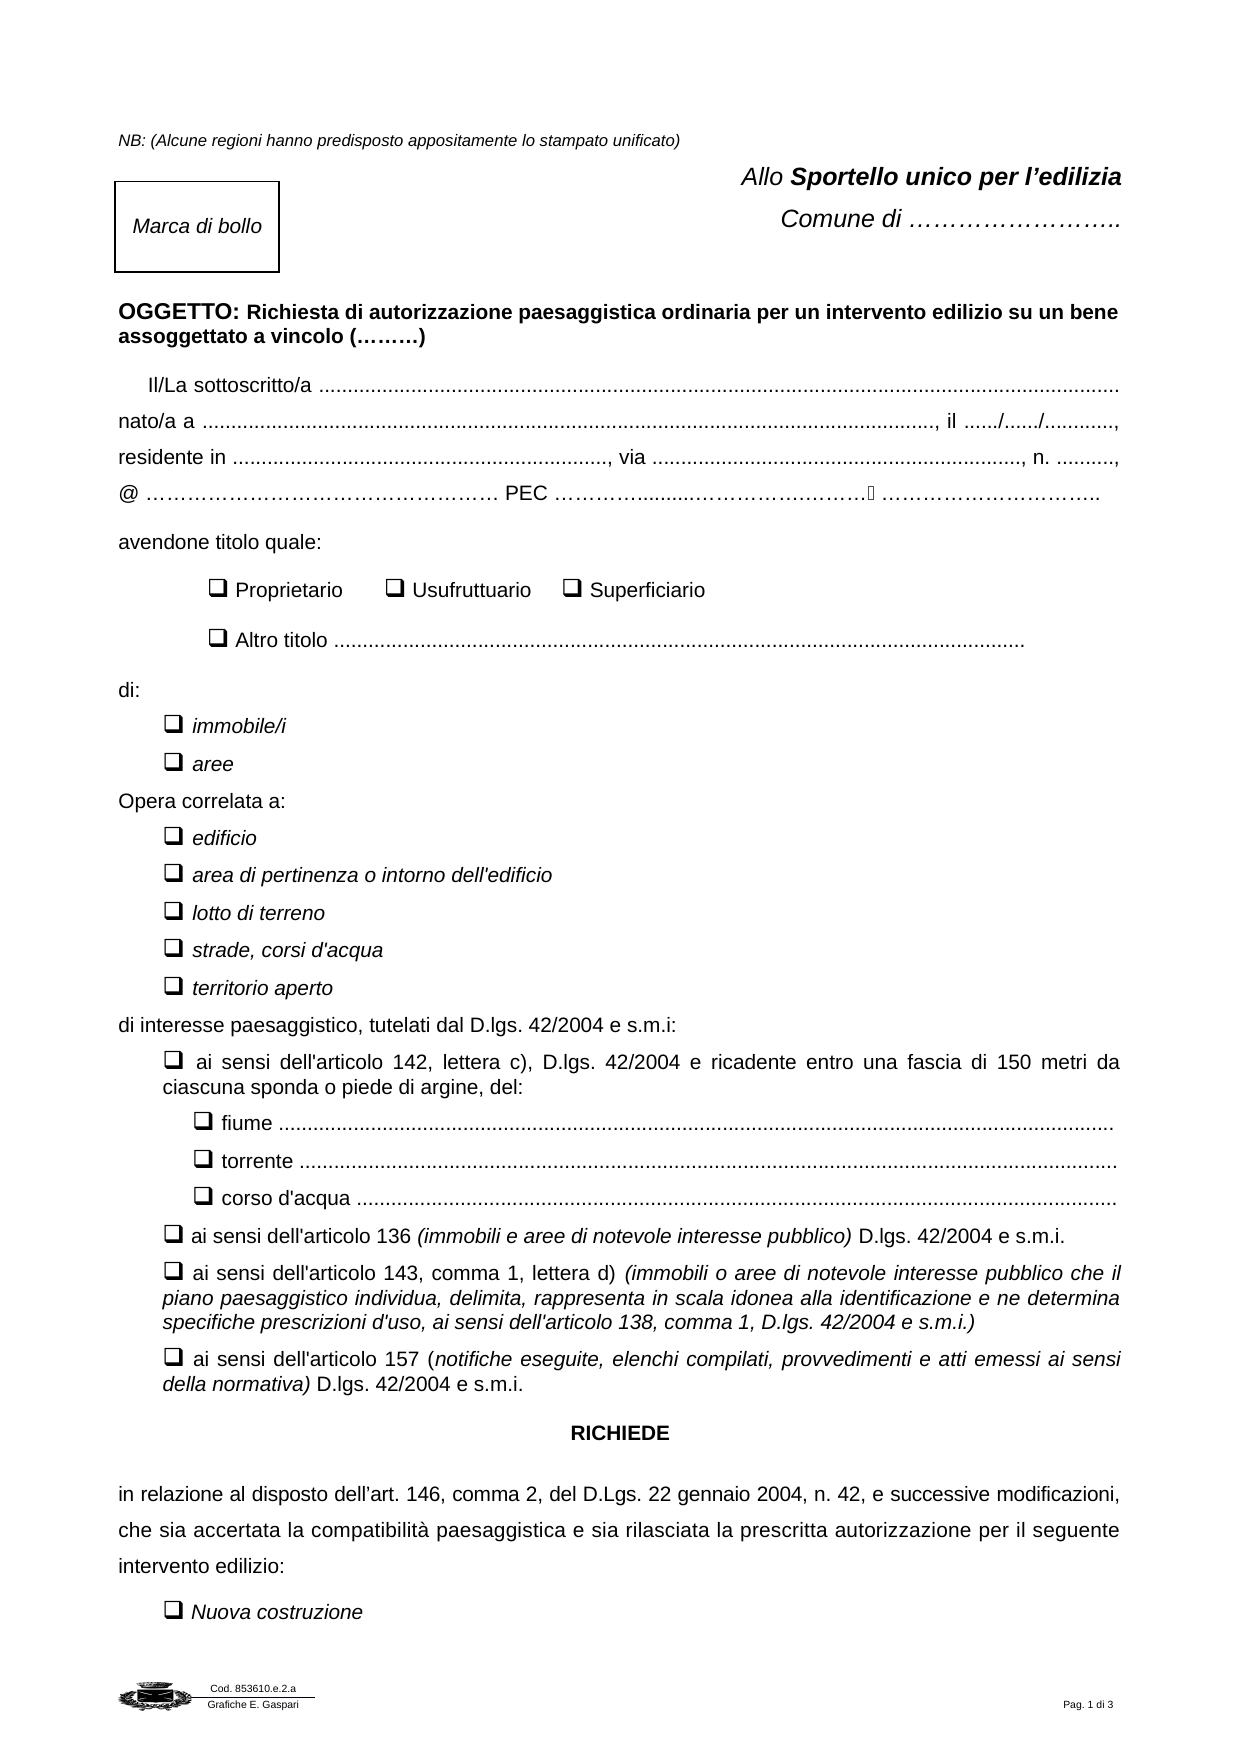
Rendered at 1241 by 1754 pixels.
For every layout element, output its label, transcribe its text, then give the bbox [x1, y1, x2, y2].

text  immobile/i [162, 714, 1122, 739]
text NB: (Alcune regioni hanno predisposto appositamente lo stampato unificato) [118, 131, 1122, 150]
text Opera correlata a: [118, 789, 1122, 813]
text  lotto di terreno [162, 901, 1044, 926]
text di: [118, 678, 1122, 702]
text Il/La sottoscritto/a ........................................................................................................................................... nato/a a ..............................................................................................................................., il ....../....../............, residente in ................................................................., via ................................................................, n. .........., @ …………………………………………… PEC …………..........…………….……… ………………………….. [118, 373, 1122, 505]
text  territorio aperto [162, 976, 1044, 1001]
text  Altro titolo ........................................................................................................................ [207, 628, 1122, 653]
text Marca di bollo [130, 214, 264, 238]
text Comune di …………………….. [280, 203, 1122, 232]
text OGGETTO: Richiesta di autorizzazione paesaggistica ordinaria per un intervento edilizio su un bene assoggettato a vincolo (………) [118, 298, 1122, 348]
text avendone titolo quale: [118, 529, 1122, 553]
text  ai sensi dell'articolo 142, lettera c), D.lgs. 42/2004 e ricadente entro una fascia di 150 metri da ciascuna sponda o piede di argine, del: [162, 1050, 1122, 1099]
text  ai sensi dell'articolo 143, comma 1, lettera d) (immobili o aree di notevole interesse pubblico che il piano paesaggistico individua, delimita, rappresenta in scala idonea alla identificazione e ne determina specifiche prescrizioni d'uso, ai sensi dell'articolo 138, comma 1, D.lgs. 42/2004 e s.m.i.) [162, 1261, 1122, 1334]
text  ai sensi dell'articolo 136 (immobili e aree di notevole interesse pubblico) D.lgs. 42/2004 e s.m.i. [162, 1224, 1122, 1249]
text  torrente .............................................................................................................................................. [192, 1149, 1122, 1174]
text  strade, corsi d'acqua [162, 938, 1044, 963]
text di interesse paesaggistico, tutelati dal D.lgs. 42/2004 e s.m.i: [118, 1013, 1122, 1037]
text  aree [162, 752, 1122, 777]
text in relazione al disposto dell’art. 146, comma 2, del D.Lgs. 22 gennaio 2004, n. 42, e successive modificazioni, che sia accertata la compatibilità paesaggistica e sia rilasciata la prescritta autorizzazione per il seguente intervento edilizio: [118, 1482, 1122, 1577]
text  Proprietario  Usufruttuario  Superficiario [207, 578, 1033, 603]
text Allo Sportello unico per l’edilizia [118, 162, 1122, 191]
text  corso d'acqua .................................................................................................................................... [192, 1186, 1122, 1211]
text  fiume ................................................................................................................................................. [192, 1111, 1122, 1136]
text  Nuova costruzione [162, 1600, 1122, 1625]
text  ai sensi dell'articolo 157 (notifiche eseguite, elenchi compilati, provvedimenti e atti emessi ai sensi della normativa) D.lgs. 42/2004 e s.m.i. [162, 1347, 1122, 1396]
text  edificio [162, 826, 1044, 851]
text  area di pertinenza o intorno dell'edificio [162, 863, 1044, 888]
text RICHIEDE [118, 1421, 1122, 1444]
